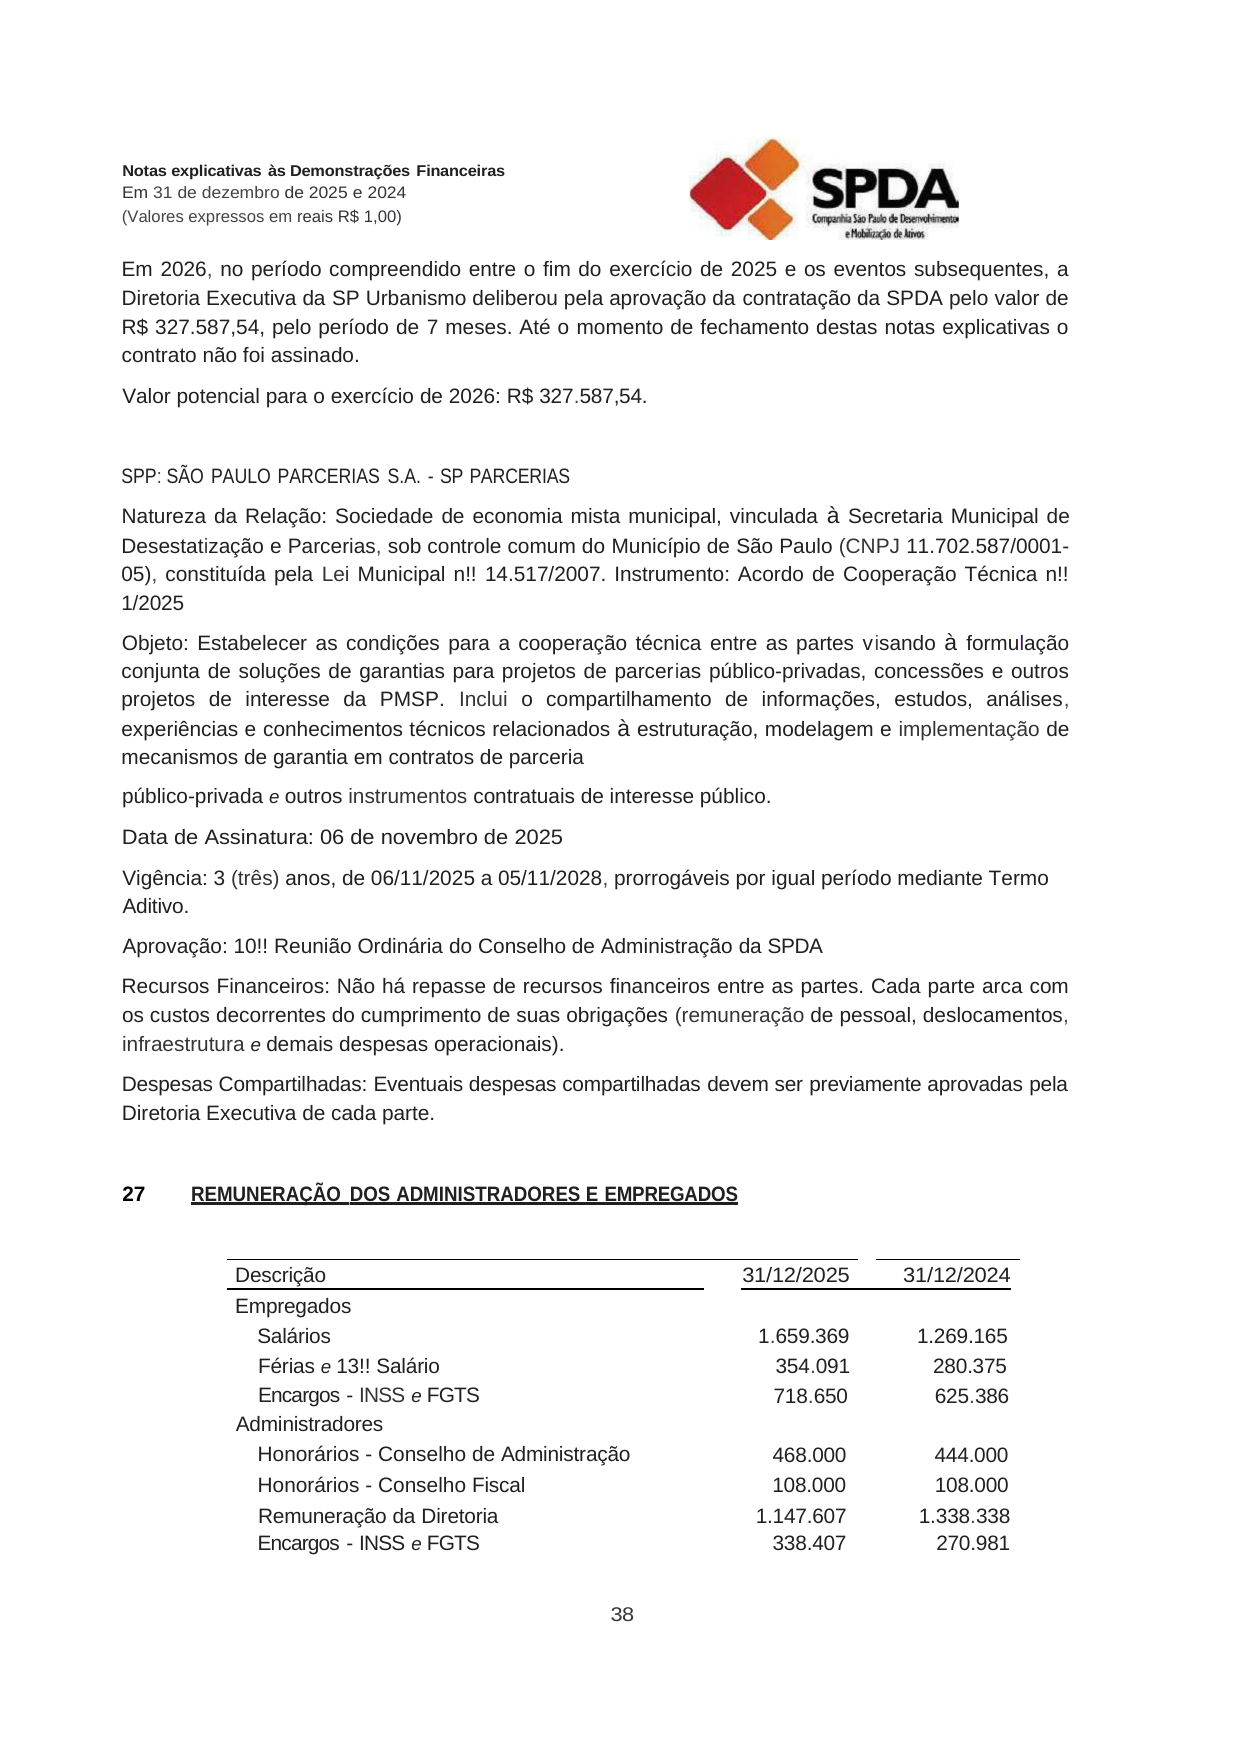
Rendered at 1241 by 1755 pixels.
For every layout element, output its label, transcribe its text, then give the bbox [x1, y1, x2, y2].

table_header [1011, 1260, 1020, 1410]
table_cell Empregados [227, 1290, 704, 1320]
text Despesas Compartilhadas: Eventuais despesas compartilhadas devem ser previamente aprovadas pela Diretoria Executiva de cada parte. [122, 1072, 1068, 1124]
table_cell Salários [227, 1320, 704, 1350]
table_header [858, 1259, 876, 1288]
table_cell Férias e 13!! Salário [227, 1350, 704, 1380]
table_cell Encargos - INSS e FGTS [227, 1530, 704, 1557]
table_cell [1011, 1470, 1020, 1501]
table_cell [704, 1288, 741, 1320]
table_cell 354.091 [741, 1350, 858, 1380]
table_cell 625.386 [876, 1380, 1011, 1410]
table_cell Honorários - Conselho de Administração [227, 1440, 704, 1470]
table_cell [858, 1501, 876, 1530]
table_cell [1011, 1501, 1020, 1530]
table_cell Encargos - INSS e FGTS [227, 1380, 704, 1410]
text Em 2026, no período compreendido entre o fim do exercício de 2025 e os eventos subsequentes, a Diretoria Executiva da SP Urbanismo deliberou pela aprovação da contratação da SPDA pelo valor de R$ 327.587,54, pelo período de 7 meses. Até o momento de fechamento destas notas explicativas o contrato não foi assinado. [121, 257, 1069, 367]
table_header 31/12/2024 [876, 1260, 1011, 1288]
text Valor potencial para o exercício de 2026: R$ 327.587,54. [122, 384, 1182, 408]
text Natureza da Relação: Sociedade de economia mista municipal, vinculada à Secretaria Municipal de Desestatização e Parcerias, sob controle comum do Município de São Paulo (CNPJ 11.702.587/0001-05), constituída pela Lei Municipal n!! 14.517/2007. Instrumento: Acordo de Cooperação Técnica n!! 1/2025 [121, 502, 1070, 615]
table_cell 468.000 [704, 1440, 858, 1470]
table_cell [1011, 1530, 1020, 1557]
table_cell [858, 1530, 876, 1557]
table_cell 338.407 [704, 1530, 858, 1557]
table_cell 1.338.338 [876, 1501, 1011, 1530]
table_cell Administradores [227, 1410, 1020, 1439]
table_cell Remuneração da Diretoria [227, 1501, 704, 1530]
table_cell 108.000 [876, 1470, 1011, 1501]
text Vigência: 3 (três) anos, de 06/11/2025 a 05/11/2028, prorrogáveis por igual período mediante Termo Aditivo. [122, 866, 1066, 918]
table_cell [876, 1290, 1011, 1320]
table_cell 718.650 [741, 1380, 858, 1410]
table_header Descrição [227, 1260, 704, 1288]
table_cell [858, 1440, 876, 1470]
text Recursos Financeiros: Não há repasse de recursos financeiros entre as partes. Cada parte arca com os custos decorrentes do cumprimento de suas obrigações (remuneração de pessoal, deslocamentos, infraestrutura e demais despesas operacionais). [121, 974, 1069, 1056]
table_cell 444.000 [876, 1440, 1011, 1470]
table_cell [1011, 1440, 1020, 1470]
text Objeto: Estabelecer as condições para a cooperação técnica entre as partes visando à formulação conjunta de soluções de garantias para projetos de parcerias público-privadas, concessões e outros projetos de interesse da PMSP. Inclui o compartilhamento de informações, estudos, análises, experiências e conhecimentos técnicos relacionados à estruturação, modelagem e implementação de mecanismos de garantia em contratos de parceria [121, 629, 1069, 769]
table_cell [704, 1350, 741, 1380]
table_cell 1.269.165 [876, 1320, 1011, 1350]
table_cell [858, 1290, 876, 1320]
table_cell Honorários - Conselho Fiscal [227, 1470, 704, 1501]
table_cell [858, 1350, 876, 1380]
table_cell [858, 1380, 876, 1410]
table_cell 270.981 [876, 1530, 1011, 1557]
text público-privada e outros instrumentos contratuais de interesse público. Data de Assinatura: 06 de novembro de 2025 [122, 784, 816, 849]
list REMUNERAÇÃO DOS ADMINISTRADORES E EMPREGADOS [122, 1181, 1182, 1205]
table_header [704, 1260, 741, 1288]
table_cell 280.375 [876, 1350, 1011, 1380]
table_cell [858, 1320, 876, 1350]
text Aprovação: 10!! Reunião Ordinária do Conselho de Administração da SPDA [122, 934, 1182, 958]
table_cell [741, 1290, 858, 1320]
table_cell 108.000 [704, 1470, 858, 1501]
table_cell [858, 1470, 876, 1501]
table_cell [704, 1320, 741, 1350]
table_cell 1.147.607 [704, 1501, 858, 1530]
table_cell [704, 1380, 741, 1410]
text SPP: SÃO PAULO PARCERIAS S.A. - SP PARCERIAS [121, 464, 1182, 488]
table_header 31/12/2025 [741, 1260, 858, 1288]
table_cell 1.659.369 [741, 1320, 858, 1350]
